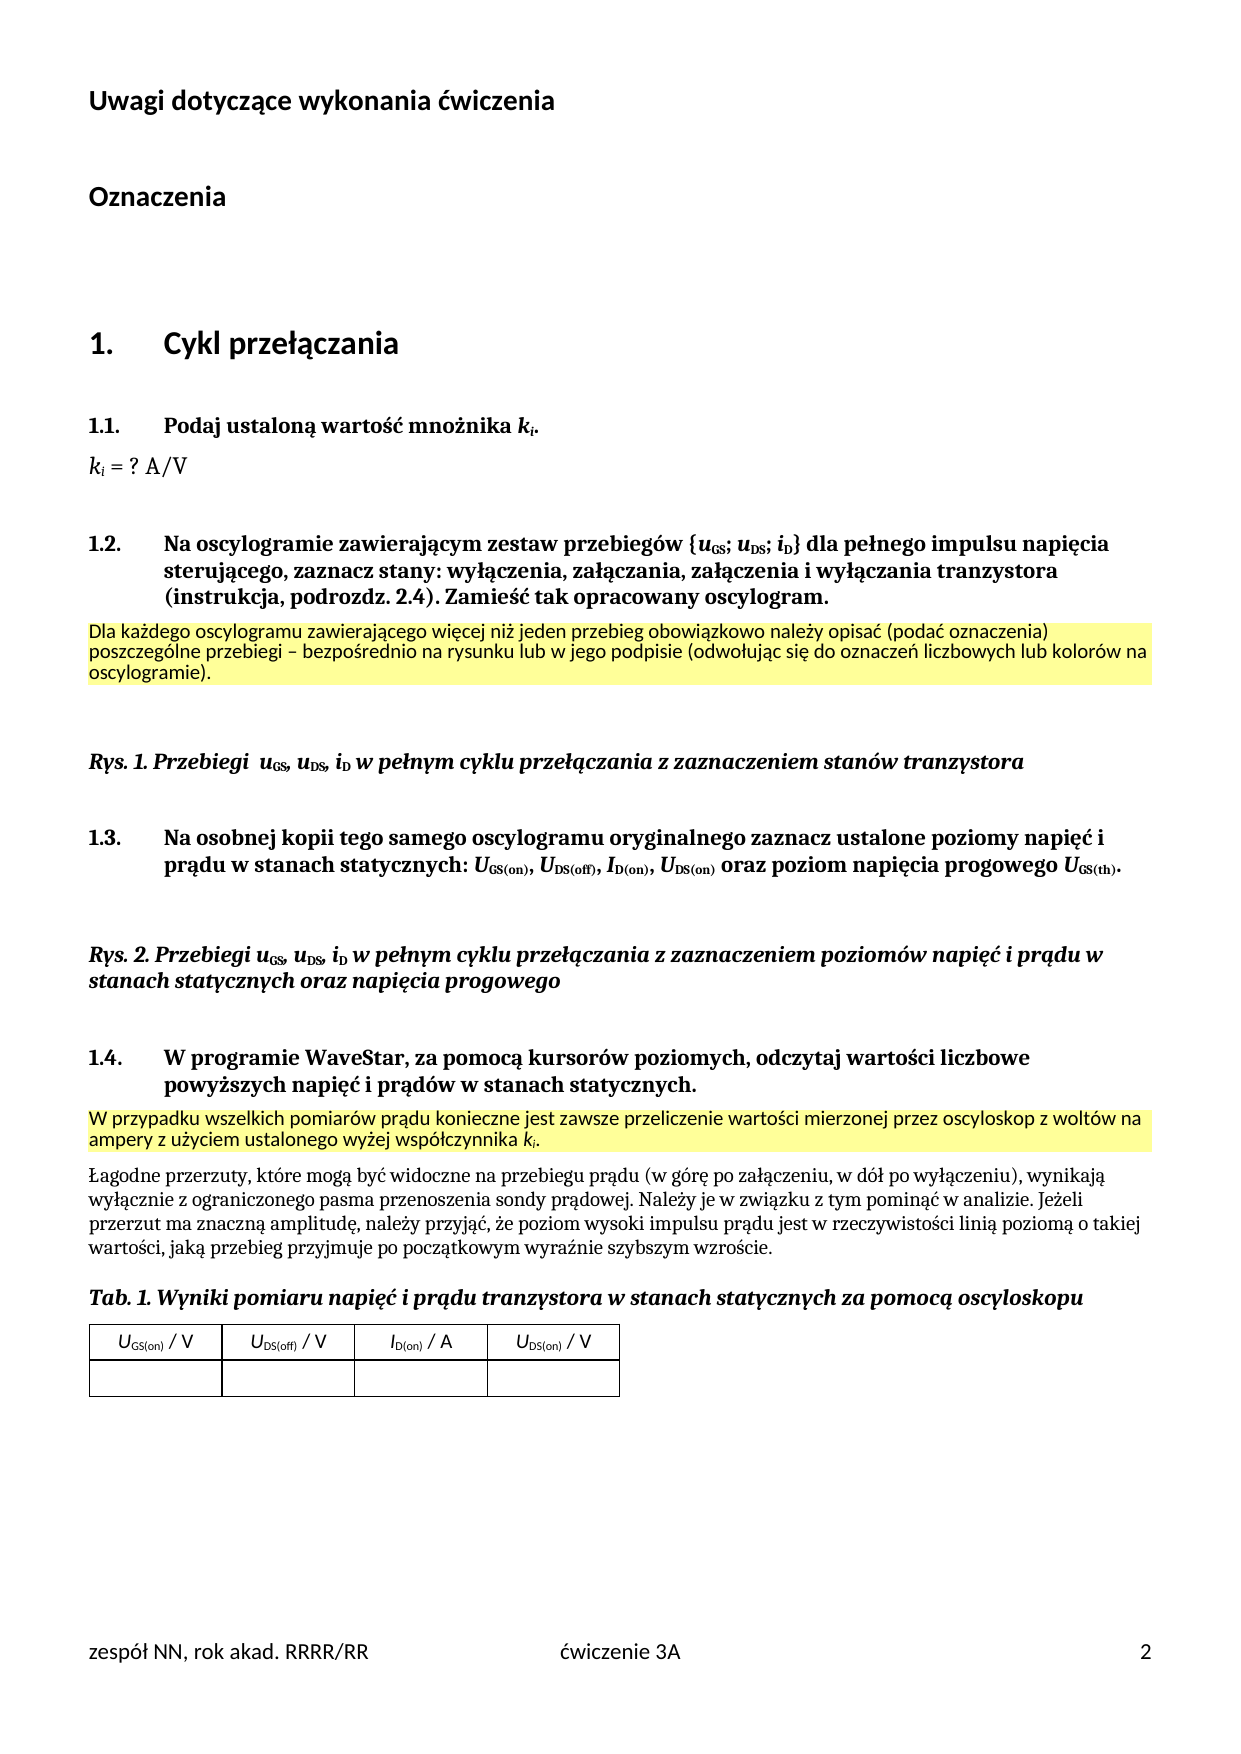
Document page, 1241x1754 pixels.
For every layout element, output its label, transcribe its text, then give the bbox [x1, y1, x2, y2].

table_cell [488, 1361, 619, 1396]
subtitle Cykl przełączania [88, 329, 1152, 363]
subtitle Podaj ustaloną wartość mnożnika ki. [88, 413, 1152, 439]
text ki = ? A/V [88, 452, 1152, 481]
text Rys. 1. Przebiegi uGS, uDS, iD w pełnym cyklu przełączania z zaznaczeniem stanów tranzystora [88, 748, 1152, 775]
text Łagodne przerzuty, które mogą być widoczne na przebiegu prądu (w górę po załączeniu, w dół po wyłączeniu), wynikają wyłącznie z ograniczonego pasma przenoszenia sondy prądowej. Należy je w związku z tym pominąć w analizie. Jeżeli przerzut ma znaczną amplitudę, należy przyjąć, że poziom wysoki impulsu prądu jest w rzeczywistości linią poziomą o takiej wartości, jaką przebieg przyjmuje po początkowym wyraźnie szybszym wzroście. [88, 1164, 1152, 1260]
text Dla każdego oscylogramu zawierającego więcej niż jeden przebieg obowiązkowo należy opisać (podać oznaczenia) poszczególne przebiegi – bezpośrednio na rysunku lub w jego podpisie (odwołując się do oznaczeń liczbowych lub kolorów na oscylogramie). [88, 623, 1152, 685]
table_header UGS(on) / V [90, 1325, 221, 1359]
subtitle Oznaczenia [88, 184, 1152, 213]
table_header UDS(on) / V [488, 1325, 619, 1359]
table_header UDS(off) / V [223, 1325, 354, 1359]
subtitle W programie WaveStar, za pomocą kursorów poziomych, odczytaj wartości liczbowe powyższych napięć i prądów w stanach statycznych. [88, 1045, 1152, 1098]
text Tab. 1. Wyniki pomiaru napięć i prądu tranzystora w stanach statycznych za pomocą oscyloskopu [88, 1284, 1152, 1311]
subtitle Na osobnej kopii tego samego oscylogramu oryginalnego zaznacz ustalone poziomy napięć i prądu w stanach statycznych: UGS(on), UDS(off), ID(on), UDS(on) oraz poziom napięcia progowego UGS(th). [88, 825, 1152, 878]
table_cell [223, 1361, 354, 1396]
text W przypadku wszelkich pomiarów prądu konieczne jest zawsze przeliczenie wartości mierzonej przez oscyloskop z woltów na ampery z użyciem ustalonego wyżej współczynnika ki. [88, 1110, 1152, 1152]
table_header ID(on) / A [355, 1325, 487, 1359]
table_cell [90, 1361, 221, 1396]
subtitle Uwagi dotyczące wykonania ćwiczenia [88, 88, 1152, 118]
subtitle Na oscylogramie zawierającym zestaw przebiegów {uGS; uDS; iD} dla pełnego impulsu napięcia sterującego, zaznacz stany: wyłączenia, załączania, załączenia i wyłączania tranzystora (instrukcja, podrozdz. 2.4). Zamieść tak opracowany oscylogram. [88, 531, 1152, 610]
table_cell [355, 1361, 487, 1396]
text Rys. 2. Przebiegi uGS, uDS, iD w pełnym cyklu przełączania z zaznaczeniem poziomów napięć i prądu w stanach statycznych oraz napięcia progowego [88, 942, 1152, 994]
